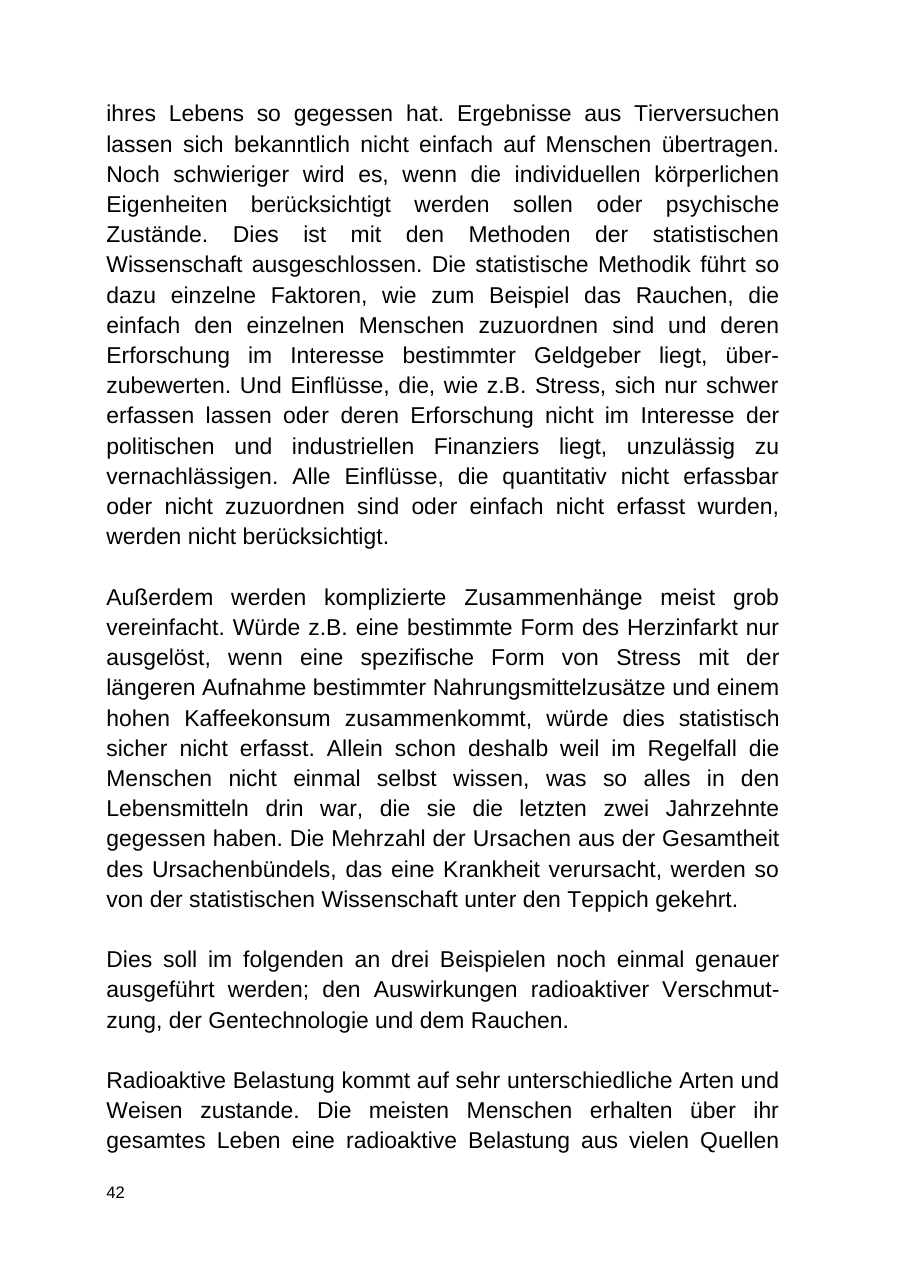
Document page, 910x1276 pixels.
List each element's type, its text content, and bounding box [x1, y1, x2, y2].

text ihres Lebens so gegessen hat. Ergebnisse aus Tierversuchen lassen sich bekanntlich nicht einfach auf Menschen übertragen. Noch schwieriger wird es, wenn die individuellen körperlichen Eigenheiten berücksichtigt werden sollen oder psychische Zustände. Dies ist mit den Methoden der statistischen Wissenschaft ausgeschlossen. Die statistische Methodik führt so dazu einzelne Faktoren, wie zum Beispiel das Rauchen, die einfach den einzelnen Menschen zuzuordnen sind und deren Erforschung im Interesse bestimmter Geldgeber liegt, über-zubewerten. Und Einflüsse, die, wie z.B. Stress, sich nur schwer erfassen lassen oder deren Erforschung nicht im Interesse der politischen und industriellen Finanziers liegt, unzulässig zu vernachlässigen. Alle Einflüsse, die quantitativ nicht erfassbar oder nicht zuzuordnen sind oder einfach nicht erfasst wurden, werden nicht berücksichtigt. [106, 100, 779, 550]
text Dies soll im folgenden an drei Beispielen noch einmal genauer ausgeführt werden; den Auswirkungen radioaktiver Verschmut-zung, der Gentechnologie und dem Rauchen. [106, 946, 779, 1033]
text Radioaktive Belastung kommt auf sehr unterschiedliche Arten und Weisen zustande. Die meisten Menschen erhalten über ihr gesamtes Leben eine radioaktive Belastung aus vielen Quellen [106, 1067, 779, 1154]
text Außerdem werden komplizierte Zusammenhänge meist grob vereinfacht. Würde z.B. eine bestimmte Form des Herzinfarkt nur ausgelöst, wenn eine spezifische Form von Stress mit der längeren Aufnahme bestimmter Nahrungsmittelzusätze und einem hohen Kaffeekonsum zusammenkommt, würde dies statistisch sicher nicht erfasst. Allein schon deshalb weil im Regelfall die Menschen nicht einmal selbst wissen, was so alles in den Lebensmitteln drin war, die sie die letzten zwei Jahrzehnte gegessen haben. Die Mehrzahl der Ursachen aus der Gesamtheit des Ursachenbündels, das eine Krankheit verursacht, werden so von der statistischen Wissenschaft unter den Teppich gekehrt. [106, 584, 779, 912]
